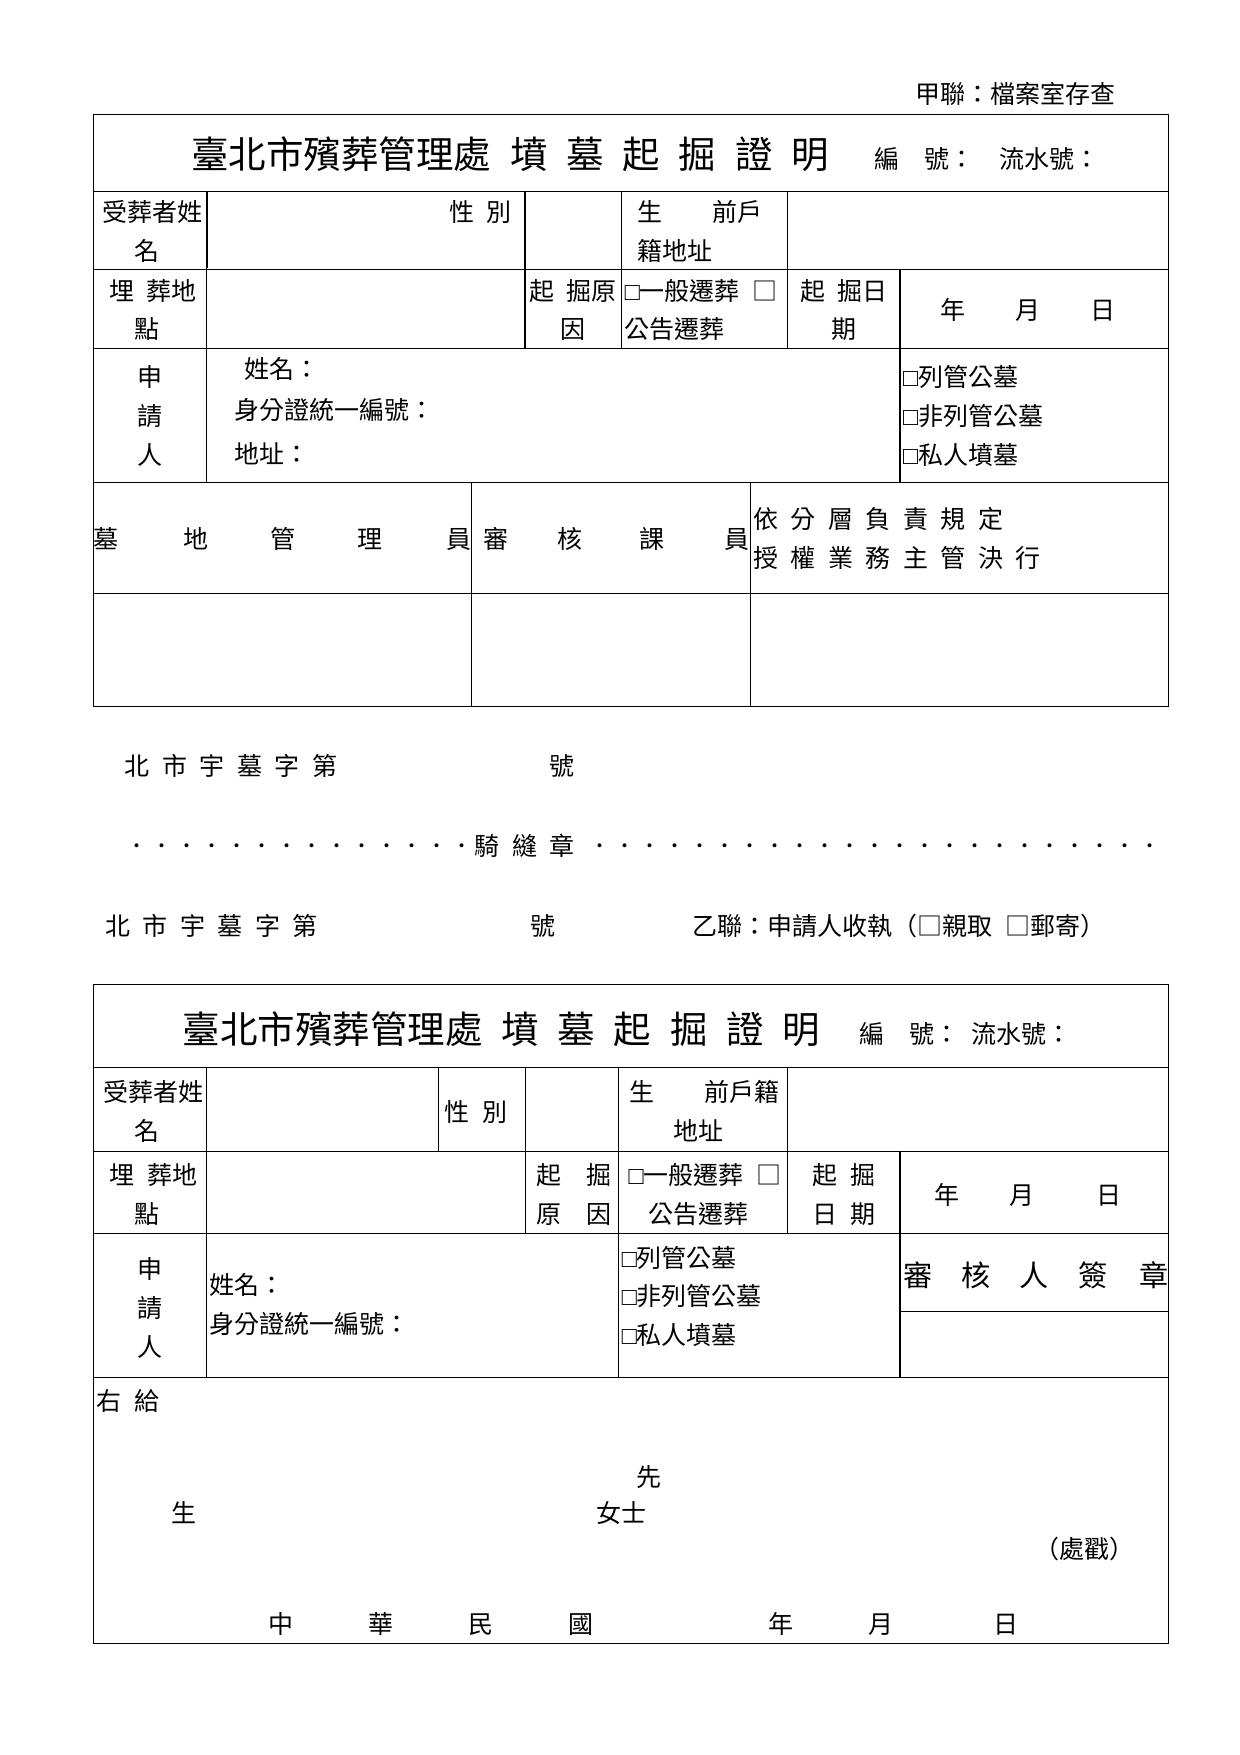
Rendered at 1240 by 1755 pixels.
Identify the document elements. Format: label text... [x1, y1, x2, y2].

table_cell 起 掘 日 期 [788, 1152, 899, 1233]
table_cell 墓 地 管 理 員 [94, 483, 471, 593]
table_cell [526, 192, 621, 269]
text 北 市 宇 墓 字 第 號 乙聯：申請人收執（□親取 □郵寄） [75, 906, 1165, 943]
table_cell □列管公墓 □非列管公墓 □私人墳墓 [619, 1234, 899, 1377]
table_cell 年 月 日 [901, 270, 1168, 348]
table_cell [207, 1068, 438, 1151]
table_cell [526, 1068, 618, 1151]
table_cell 右 給 先生 女士 （處戳） 中 華 民 國 年 月 日 [94, 1378, 1168, 1643]
table_cell [788, 1068, 1168, 1151]
table_cell 受葬者姓 名 [94, 192, 206, 269]
table_cell 起 掘原 因 [526, 270, 621, 348]
table_cell 姓名： 身分證統一編號： [207, 1234, 618, 1377]
table_cell 埋 葬地 點 [94, 1152, 206, 1233]
table_cell 起 掘日 期 [788, 270, 899, 348]
text ．．．．．．．．．．．．．．騎 縫 章 ．．．．．．．．．．．．．．．．．．．．．．． [124, 826, 1165, 863]
table_cell 申請人 [94, 1234, 206, 1377]
table_cell 性 別 [207, 192, 524, 269]
table_cell 申請人 [94, 349, 206, 482]
table_cell □一般遷葬 □公告遷葬 [619, 1152, 787, 1233]
table_cell 審 核 人 簽 章 [901, 1234, 1168, 1311]
table_cell [472, 594, 750, 706]
table_cell □一般遷葬 □公告遷葬 [622, 270, 787, 348]
table_cell 受葬者姓 名 [94, 1068, 206, 1151]
table_cell 起 掘原 因 [526, 1152, 618, 1233]
table_cell 年 月 日 [901, 1152, 1168, 1233]
table_header 臺北市殯葬管理處 墳 墓 起 掘 證 明 編 號： 流水號： [94, 985, 1168, 1067]
table_header 臺北市殯葬管理處 墳 墓 起 掘 證 明 編 號： 流水號： [94, 115, 1168, 191]
table_cell 姓名： 身分證統一編號： 地址： [207, 349, 899, 482]
table_cell 生 前戶籍地址 [619, 1068, 787, 1151]
table_cell 性 別 [439, 1068, 525, 1151]
table_cell [751, 594, 1168, 706]
table_cell [207, 270, 524, 348]
table_cell 埋 葬地 點 [94, 270, 206, 348]
text 甲聯：檔案室存查 [75, 75, 1165, 111]
table_cell [207, 1152, 525, 1233]
table_cell [901, 1312, 1168, 1377]
table_cell 審 核 課 員 [472, 483, 750, 593]
table_cell [94, 594, 471, 706]
table_cell [788, 192, 1168, 269]
table_cell 依 分 層 負 責 規 定 授 權 業 務 主 管 決 行 [751, 483, 1168, 593]
table_cell 生 前戶籍地址 [622, 192, 787, 269]
table_cell □列管公墓 □非列管公墓 □私人墳墓 [901, 349, 1168, 482]
text 北 市 宇 墓 字 第 號 [124, 747, 1165, 783]
